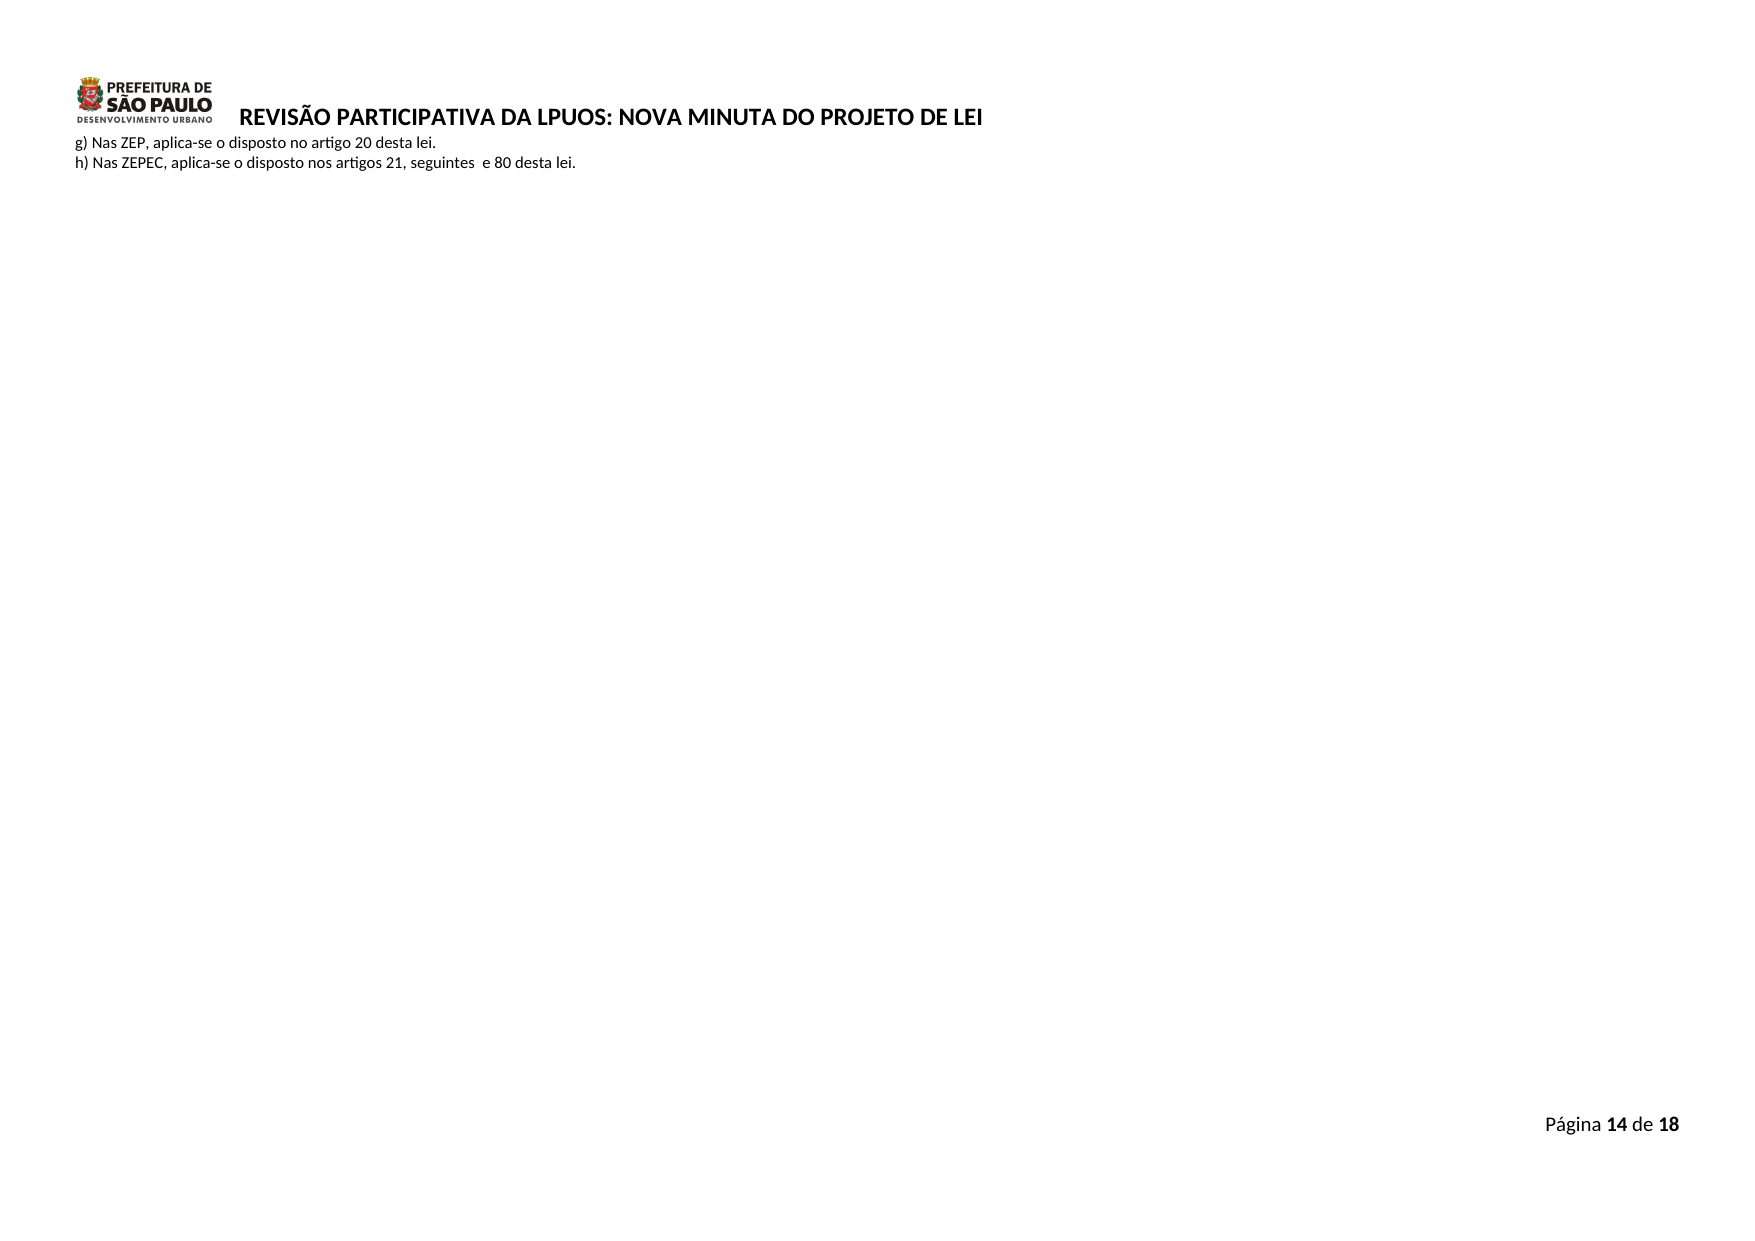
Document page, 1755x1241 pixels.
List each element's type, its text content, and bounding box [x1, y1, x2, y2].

text h) Nas ZEPEC, aplica-se o disposto nos artigos 21, seguintes e 80 desta lei. [75, 152, 1679, 172]
text g) Nas ZEP, aplica-se o disposto no artigo 20 desta lei. [75, 132, 1679, 152]
